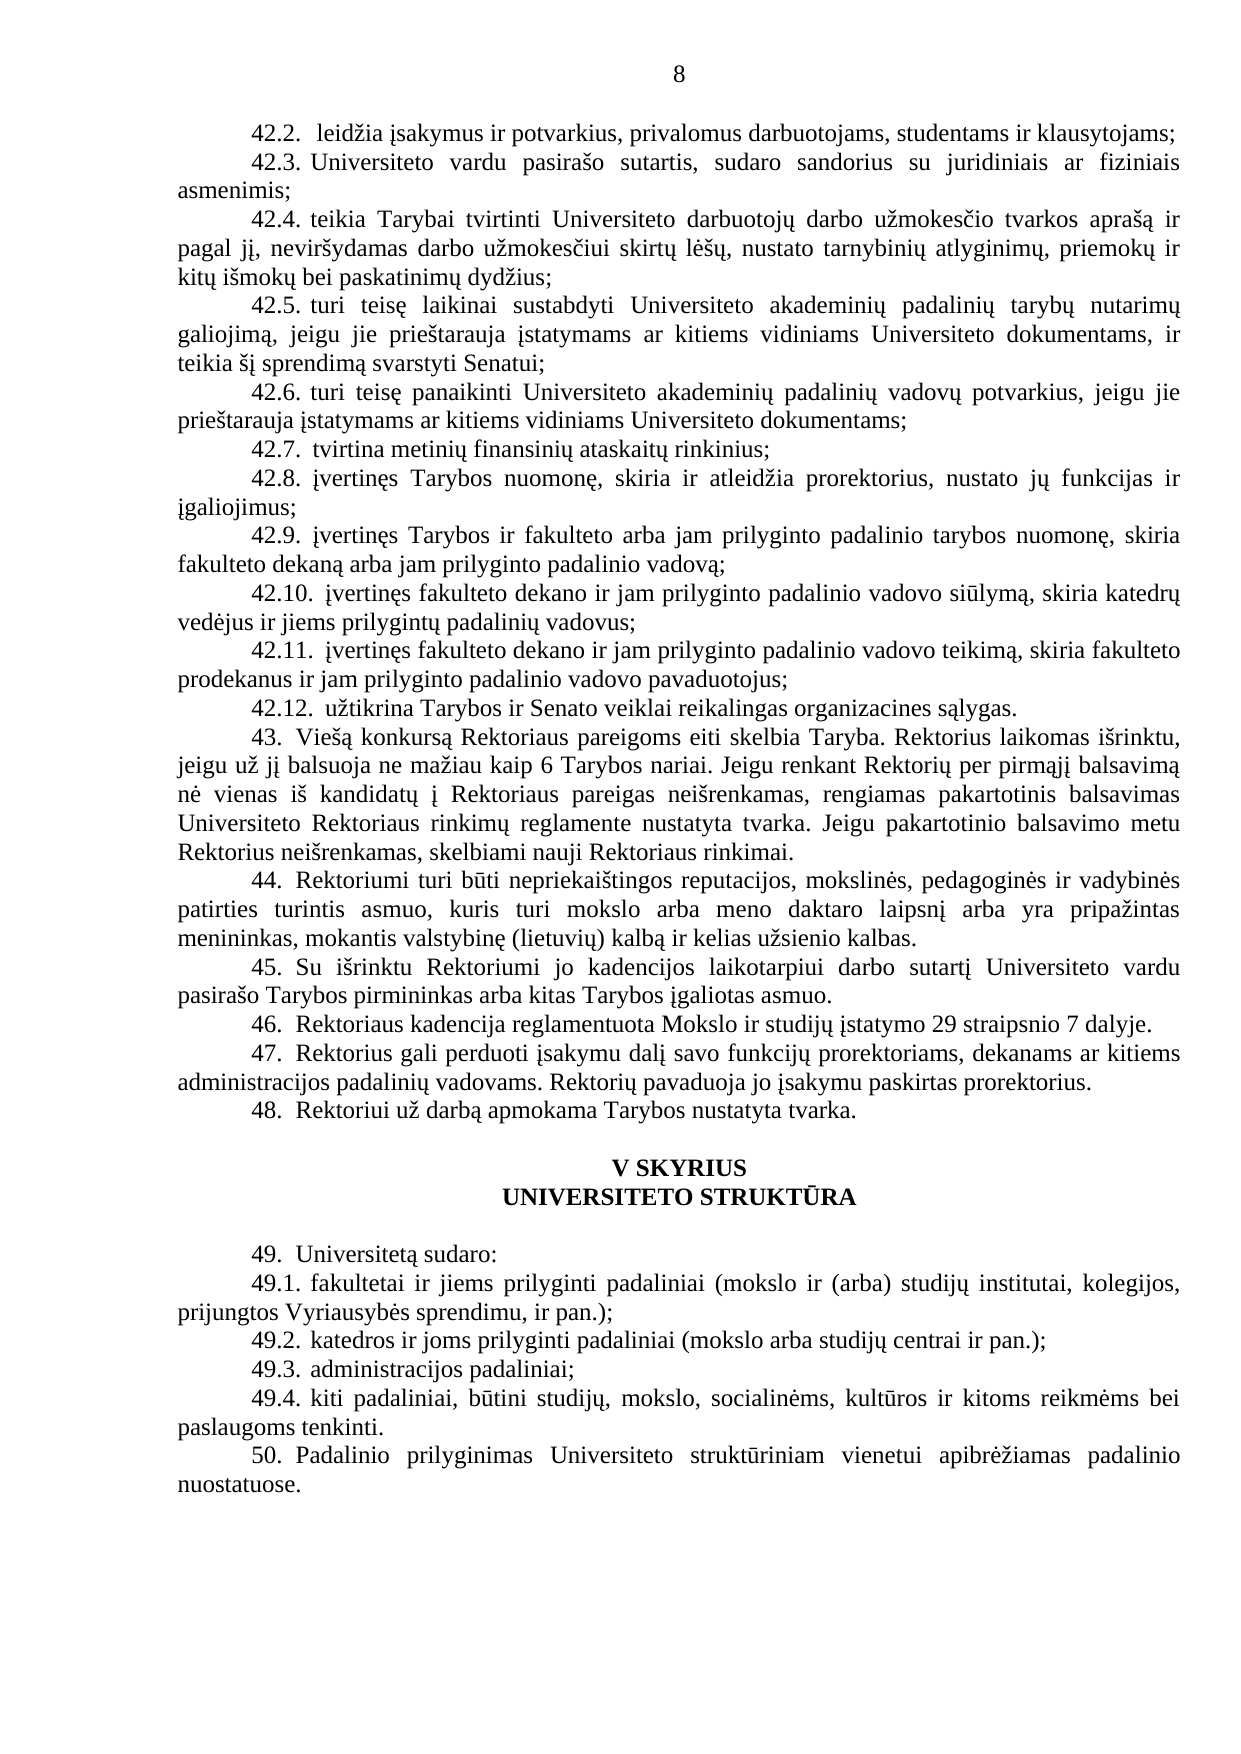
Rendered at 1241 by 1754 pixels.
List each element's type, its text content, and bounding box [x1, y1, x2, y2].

text 49.2. katedros ir joms prilyginti padaliniai (mokslo arba studijų centrai ir pan.); [177, 1326, 1181, 1354]
text 42.3. Universiteto vardu pasirašo sutartis, sudaro sandorius su juridiniais ar fiziniais asmenimis; [177, 147, 1181, 204]
text 45. Su išrinktu Rektoriumi jo kadencijos laikotarpiui darbo sutartį Universiteto vardu pasirašo Tarybos pirmininkas arba kitas Tarybos įgaliotas asmuo. [177, 952, 1181, 1009]
text 46. Rektoriaus kadencija reglamentuota Mokslo ir studijų įstatymo 29 straipsnio 7 dalyje. [177, 1009, 1181, 1038]
text 42.2. leidžia įsakymus ir potvarkius, privalomus darbuotojams, studentams ir klausytojams; [251, 118, 1181, 147]
text 50. Padalinio prilyginimas Universiteto struktūriniam vienetui apibrėžiamas padalinio nuostatuose. [177, 1441, 1181, 1498]
text 47. Rektorius gali perduoti įsakymu dalį savo funkcijų prorektoriams, dekanams ar kitiems administracijos padalinių vadovams. Rektorių pavaduoja jo įsakymu paskirtas prorektorius. [177, 1038, 1181, 1096]
text 42.4. teikia Tarybai tvirtinti Universiteto darbuotojų darbo užmokesčio tvarkos aprašą ir pagal jį, neviršydamas darbo užmokesčiui skirtų lėšų, nustato tarnybinių atlyginimų, priemokų ir kitų išmokų bei paskatinimų dydžius; [177, 204, 1181, 291]
text 43. Viešą konkursą Rektoriaus pareigoms eiti skelbia Taryba. Rektorius laikomas išrinktu, jeigu už jį balsuoja ne mažiau kaip 6 Tarybos nariai. Jeigu renkant Rektorių per pirmąjį balsavimą nė vienas iš kandidatų į Rektoriaus pareigas neišrenkamas, rengiamas pakartotinis balsavimas Universiteto Rektoriaus rinkimų reglamente nustatyta tvarka. Jeigu pakartotinio balsavimo metu Rektorius neišrenkamas, skelbiami nauji Rektoriaus rinkimai. [177, 722, 1181, 866]
text 42.12. užtikrina Tarybos ir Senato veiklai reikalingas organizacines sąlygas. [177, 693, 1181, 722]
text 44. Rektoriumi turi būti nepriekaištingos reputacijos, mokslinės, pedagoginės ir vadybinės patirties turintis asmuo, kuris turi mokslo arba meno daktaro laipsnį arba yra pripažintas menininkas, mokantis valstybinę (lietuvių) kalbą ir kelias užsienio kalbas. [177, 866, 1181, 952]
text 42.6. turi teisę panaikinti Universiteto akademinių padalinių vadovų potvarkius, jeigu jie prieštarauja įstatymams ar kitiems vidiniams Universiteto dokumentams; [177, 377, 1181, 434]
text V SKYRIUS [177, 1153, 1181, 1182]
text 48. Rektoriui už darbą apmokama Tarybos nustatyta tvarka. [177, 1096, 1181, 1124]
text 42.7. tvirtina metinių finansinių ataskaitų rinkinius; [177, 434, 1181, 463]
text 42.11. įvertinęs fakulteto dekano ir jam prilyginto padalinio vadovo teikimą, skiria fakulteto prodekanus ir jam prilyginto padalinio vadovo pavaduotojus; [177, 636, 1181, 693]
text 49.4. kiti padaliniai, būtini studijų, mokslo, socialinėms, kultūros ir kitoms reikmėms bei paslaugoms tenkinti. [177, 1383, 1181, 1441]
text 42.8. įvertinęs Tarybos nuomonę, skiria ir atleidžia prorektorius, nustato jų funkcijas ir įgaliojimus; [177, 463, 1181, 521]
text 42.10. įvertinęs fakulteto dekano ir jam prilyginto padalinio vadovo siūlymą, skiria katedrų vedėjus ir jiems prilygintų padalinių vadovus; [177, 578, 1181, 636]
text UNIVERSITETO STRUKTŪRA [177, 1182, 1181, 1211]
text 49.1. fakultetai ir jiems prilyginti padaliniai (mokslo ir (arba) studijų institutai, kolegijos, prijungtos Vyriausybės sprendimu, ir pan.); [177, 1268, 1181, 1326]
text 49. Universitetą sudaro: [177, 1239, 1181, 1268]
text 42.5. turi teisę laikinai sustabdyti Universiteto akademinių padalinių tarybų nutarimų galiojimą, jeigu jie prieštarauja įstatymams ar kitiems vidiniams Universiteto dokumentams, ir teikia šį sprendimą svarstyti Senatui; [177, 291, 1181, 377]
text 49.3. administracijos padaliniai; [177, 1354, 1181, 1383]
text 42.9. įvertinęs Tarybos ir fakulteto arba jam prilyginto padalinio tarybos nuomonę, skiria fakulteto dekaną arba jam prilyginto padalinio vadovą; [177, 521, 1181, 578]
